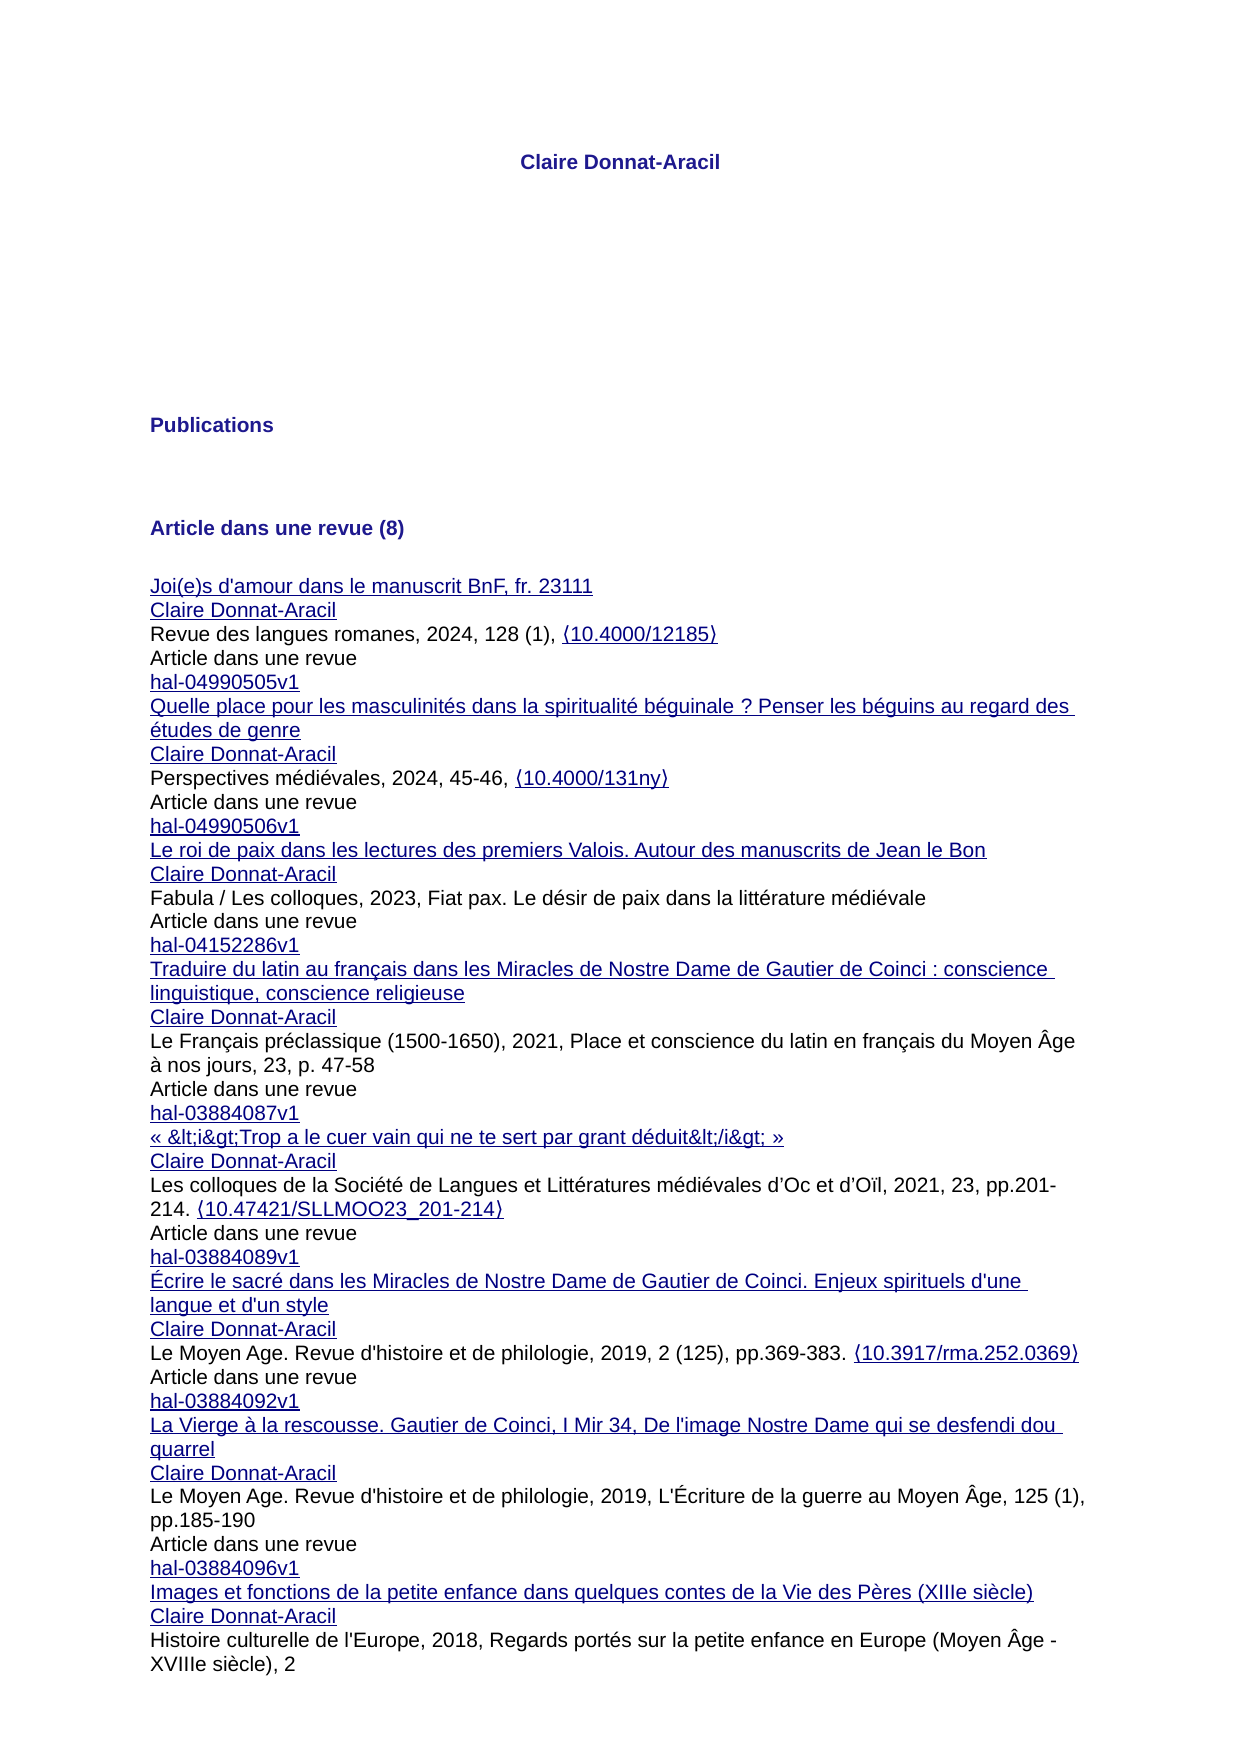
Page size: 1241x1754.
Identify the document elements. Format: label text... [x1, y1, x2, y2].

subtitle Publications [150, 412, 1090, 436]
subtitle Claire Donnat-Aracil [150, 150, 1090, 174]
table_cell Images et fonctions de la petite enfance dans quelques contes de la Vie des Pères (XIIIe siècle) Claire Donnat-Aracil Histoire culturelle de l'Europe, 2018, Regards portés sur la petite enfance en Europe (Moyen Âge - XVIIIe siècle), 2 [150, 1580, 1090, 1676]
table_cell Écrire le sacré dans les Miracles de Nostre Dame de Gautier de Coinci. Enjeux spirituels d'une langue et d'un style Claire Donnat-Aracil Le Moyen Age. Revue d'histoire et de philologie, 2019, 2 (125), pp.369-383. ⟨10.3917/rma.252.0369⟩ Article dans une revue hal-03884092v1 [150, 1269, 1090, 1412]
table_cell Le roi de paix dans les lectures des premiers Valois. Autour des manuscrits de Jean le Bon Claire Donnat-Aracil Fabula / Les colloques, 2023, Fiat pax. Le désir de paix dans la littérature médiévale Article dans une revue hal-04152286v1 [150, 838, 1090, 957]
table_cell La Vierge à la rescousse. Gautier de Coinci, I Mir 34, De l'image Nostre Dame qui se desfendi dou quarrel Claire Donnat-Aracil Le Moyen Age. Revue d'histoire et de philologie, 2019, L'Écriture de la guerre au Moyen Âge, 125 (1), pp.185-190 Article dans une revue hal-03884096v1 [150, 1413, 1090, 1580]
table_header Joi(e)s d'amour dans le manuscrit BnF, fr. 23111 Claire Donnat-Aracil Revue des langues romanes, 2024, 128 (1), ⟨10.4000/12185⟩ Article dans une revue hal-04990505v1 [150, 574, 1090, 694]
table_cell « &lt;i&gt;Trop a le cuer vain qui ne te sert par grant déduit&lt;/i&gt; » Claire Donnat-Aracil Les colloques de la Société de Langues et Littératures médiévales d’Oc et d’Oïl, 2021, 23, pp.201-214. ⟨10.47421/SLLMOO23_201-214⟩ Article dans une revue hal-03884089v1 [150, 1125, 1090, 1269]
table_cell Quelle place pour les masculinités dans la spiritualité béguinale ? Penser les béguins au regard des études de genre Claire Donnat-Aracil Perspectives médiévales, 2024, 45-46, ⟨10.4000/131ny⟩ Article dans une revue hal-04990506v1 [150, 694, 1090, 837]
table_cell Traduire du latin au français dans les Miracles de Nostre Dame de Gautier de Coinci : conscience linguistique, conscience religieuse Claire Donnat-Aracil Le Français préclassique (1500-1650), 2021, Place et conscience du latin en français du Moyen Âge à nos jours, 23, p. 47-58 Article dans une revue hal-03884087v1 [150, 957, 1090, 1125]
subtitle Article dans une revue (8) [150, 516, 1090, 539]
